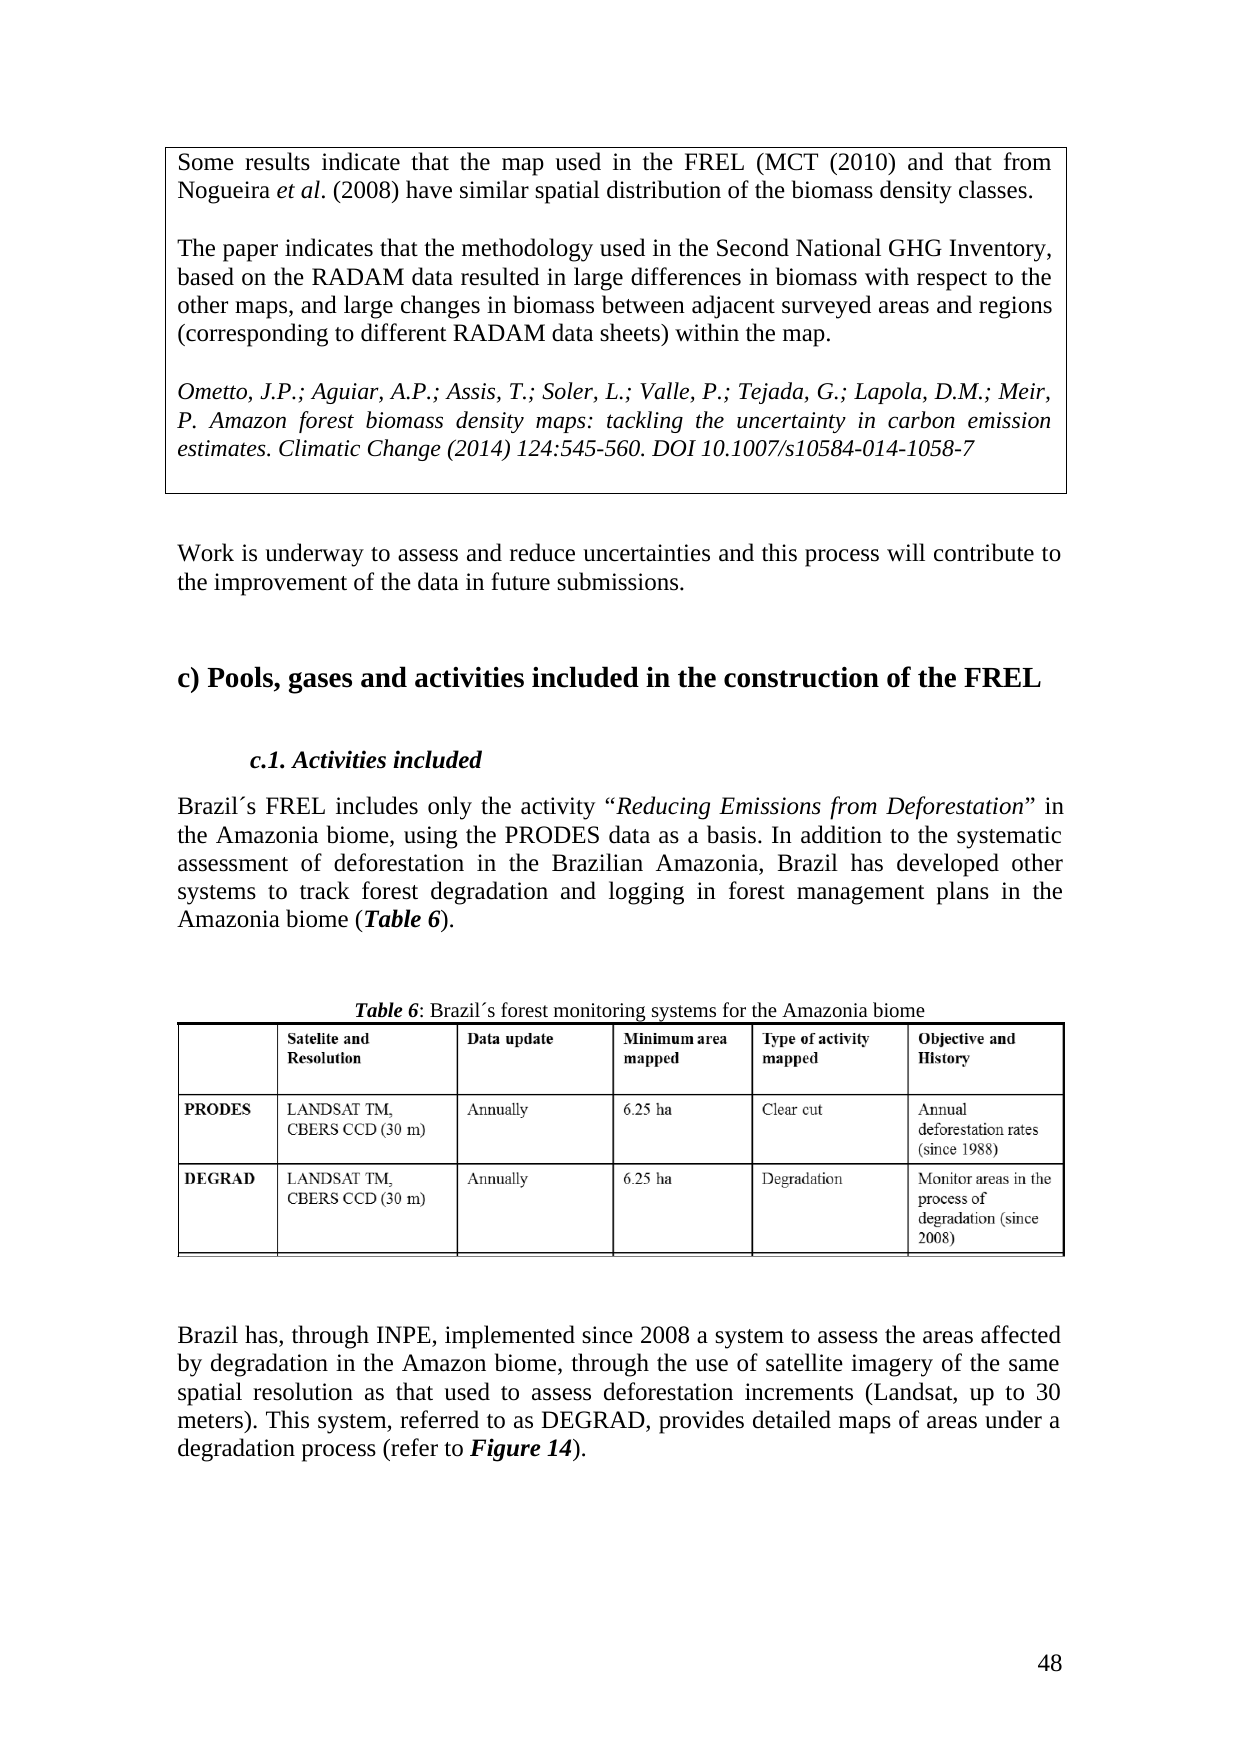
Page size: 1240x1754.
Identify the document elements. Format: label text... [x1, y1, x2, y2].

text The paper indicates that the methodology used in the Second National GHG Inventory, based on the RADAM data resulted in large differences in biomass with respect to the other maps, and large changes in biomass between adjacent surveyed areas and regions (corresponding to different RADAM data sheets) within the map. [177, 234, 1053, 347]
text Some results indicate that the map used in the FREL (MCT (2010) and that from Nogueira et al. (2008) have similar spatial distribution of the biomass density classes. [177, 148, 1053, 204]
text Brazil has, through INPE, implemented since 2008 a system to assess the areas affected by degradation in the Amazon biome, through the use of satellite imagery of the same spatial resolution as that used to assess deforestation increments (Landsat, up to 30 meters). This system, referred to as DEGRAD, provides detailed maps of areas under a degradation process (refer to Figure 14). [177, 1321, 1062, 1462]
text Table 6: Brazil´s forest monitoring systems for the Amazonia biome [354, 998, 1089, 1022]
text Brazil´s FREL includes only the activity “Reducing Emissions from Deforestation” in the Amazonia biome, using the PRODES data as a basis. In addition to the systematic assessment of deforestation in the Brazilian Amazonia, Brazil has developed other systems to track forest degradation and logging in forest management plans in the Amazonia biome (Table 6). [177, 792, 1064, 933]
text c.1. Activities included [250, 745, 1089, 774]
text Work is underway to assess and reduce uncertainties and this process will contribute to the improvement of the data in future submissions. [177, 539, 1062, 595]
text 48 [1037, 1648, 1089, 1676]
text Ometto, J.P.; Aguiar, A.P.; Assis, T.; Soler, L.; Valle, P.; Tejada, G.; Lapola, D.M.; Meir, P. Amazon forest biomass density maps: tackling the uncertainty in carbon emission estimates. Climatic Change (2014) 124:545-560. DOI 10.1007/s10584-014-1058-7 [177, 377, 1056, 462]
text c) Pools, gases and activities included in the construction of the FREL [177, 660, 1089, 694]
